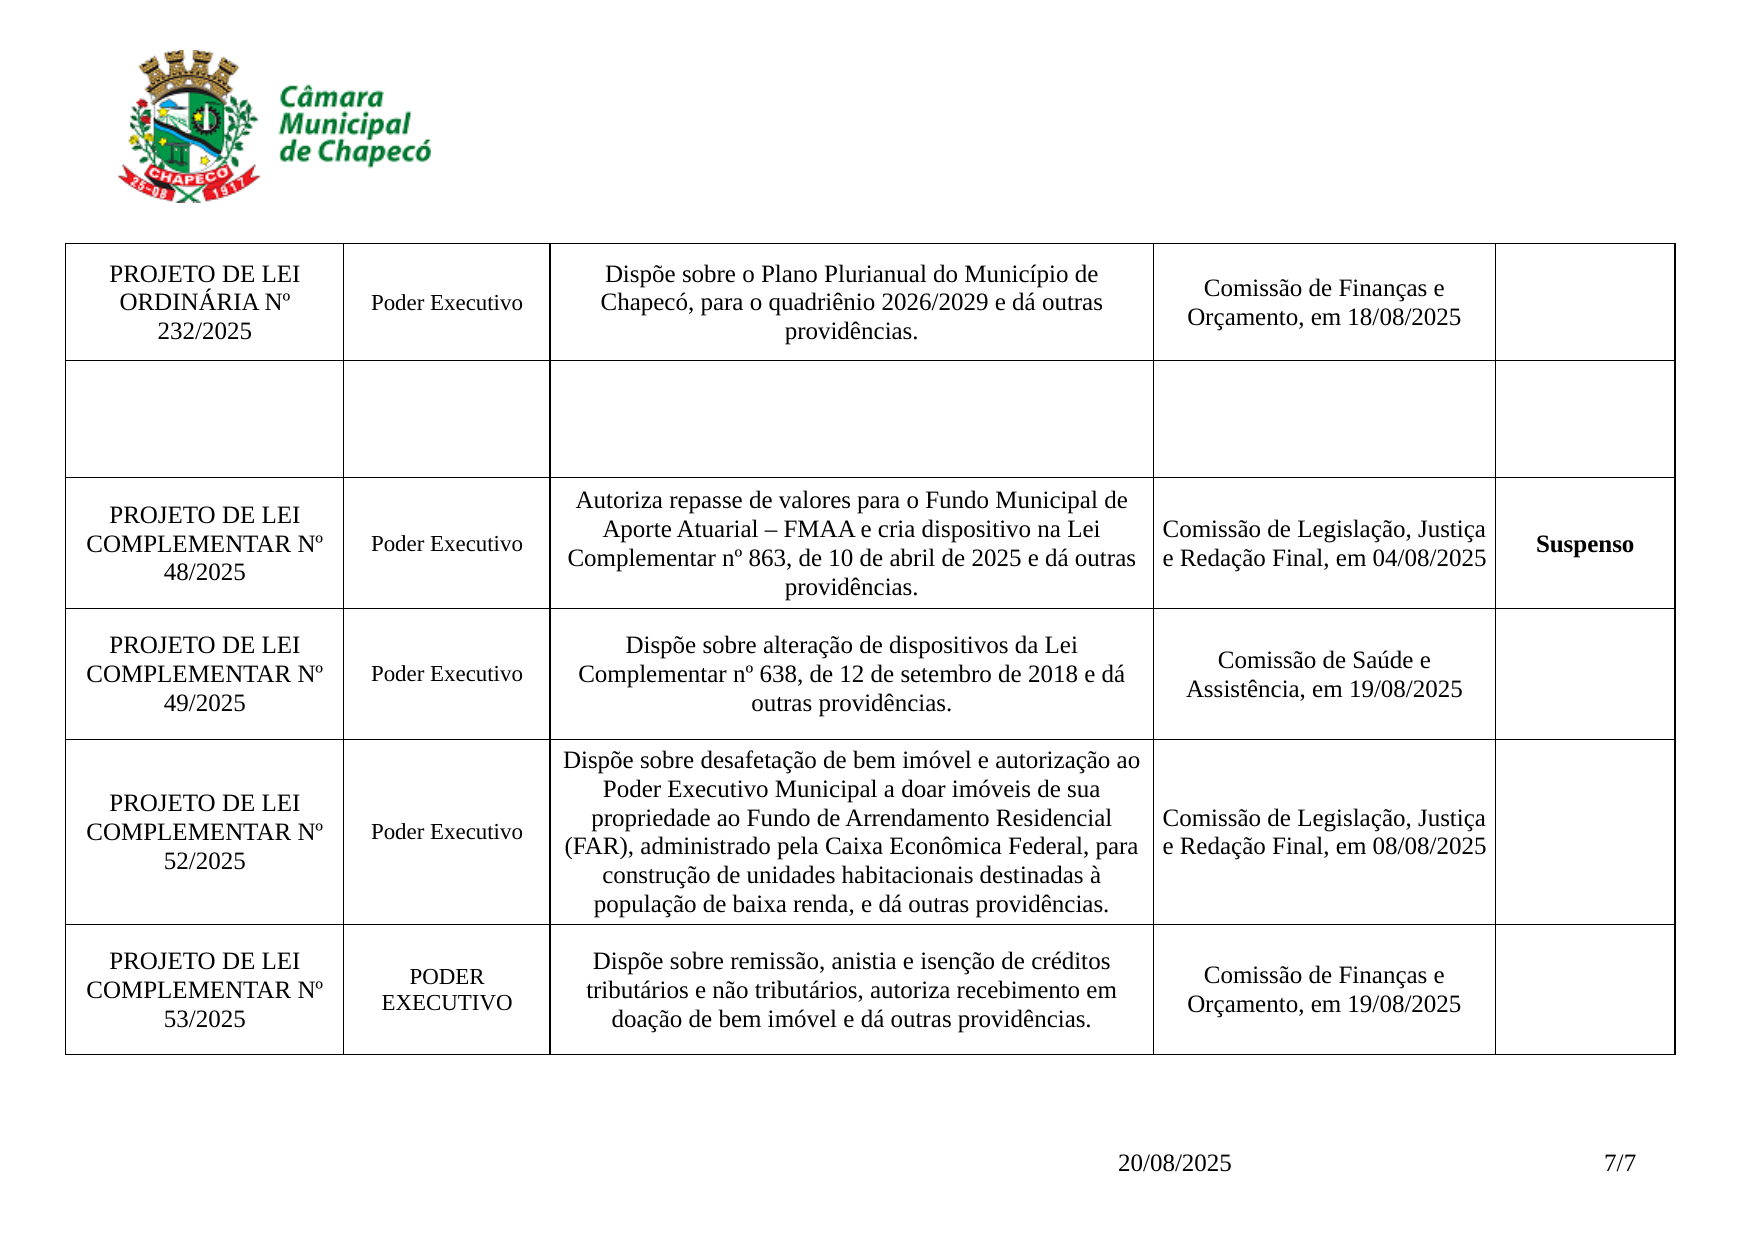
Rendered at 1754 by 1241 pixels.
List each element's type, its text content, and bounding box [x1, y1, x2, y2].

table_cell [66, 361, 343, 477]
table_cell Poder Executivo [344, 478, 549, 608]
table_cell Dispõe sobre remissão, anistia e isenção de créditos tributários e não tributários, autoriza recebimento em doação de bem imóvel e dá outras providências. [551, 925, 1153, 1054]
table_cell Suspenso [1496, 478, 1674, 608]
table_cell PROJETO DE LEI COMPLEMENTAR Nº 52/2025 [66, 740, 343, 923]
table_cell Dispõe sobre o Plano Plurianual do Município de Chapecó, para o quadriênio 2026/2029 e dá outras providências. [551, 244, 1153, 360]
table_cell [1496, 244, 1674, 360]
table_cell Dispõe sobre alteração de dispositivos da Lei Complementar nº 638, de 12 de setembro de 2018 e dá outras providências. [551, 609, 1153, 738]
table_cell Poder Executivo [344, 244, 549, 360]
table_cell Comissão de Saúde e Assistência, em 19/08/2025 [1154, 609, 1495, 738]
table_cell Poder Executivo [344, 740, 549, 923]
picture [118, 50, 431, 203]
table_cell Comissão de Finanças e Orçamento, em 19/08/2025 [1154, 925, 1495, 1054]
table_cell PROJETO DE LEI COMPLEMENTAR Nº 48/2025 [66, 478, 343, 608]
table_cell [1496, 361, 1674, 477]
table_cell Comissão de Legislação, Justiça e Redação Final, em 04/08/2025 [1154, 478, 1495, 608]
table_cell Comissão de Legislação, Justiça e Redação Final, em 08/08/2025 [1154, 740, 1495, 923]
table_cell [1496, 609, 1674, 738]
table_cell [344, 361, 549, 477]
table_cell PROJETO DE LEI COMPLEMENTAR Nº 49/2025 [66, 609, 343, 738]
table_cell Autoriza repasse de valores para o Fundo Municipal de Aporte Atuarial – FMAA e cria dispositivo na Lei Complementar nº 863, de 10 de abril de 2025 e dá outras providências. [551, 478, 1153, 608]
table_cell PROJETO DE LEI ORDINÁRIA Nº 232/2025 [66, 244, 343, 360]
table_cell [1496, 925, 1674, 1054]
table_cell Poder Executivo [344, 609, 549, 738]
table_cell PROJETO DE LEI COMPLEMENTAR Nº 53/2025 [66, 925, 343, 1054]
table_cell Comissão de Finanças e Orçamento, em 18/08/2025 [1154, 244, 1495, 360]
table_cell PODER EXECUTIVO [344, 925, 549, 1054]
table_cell [1496, 740, 1674, 923]
table_cell [1154, 361, 1495, 477]
table_cell [551, 361, 1153, 477]
table_cell Dispõe sobre desafetação de bem imóvel e autorização ao Poder Executivo Municipal a doar imóveis de sua propriedade ao Fundo de Arrendamento Residencial (FAR), administrado pela Caixa Econômica Federal, para construção de unidades habitacionais destinadas à população de baixa renda, e dá outras providências. [551, 740, 1153, 923]
